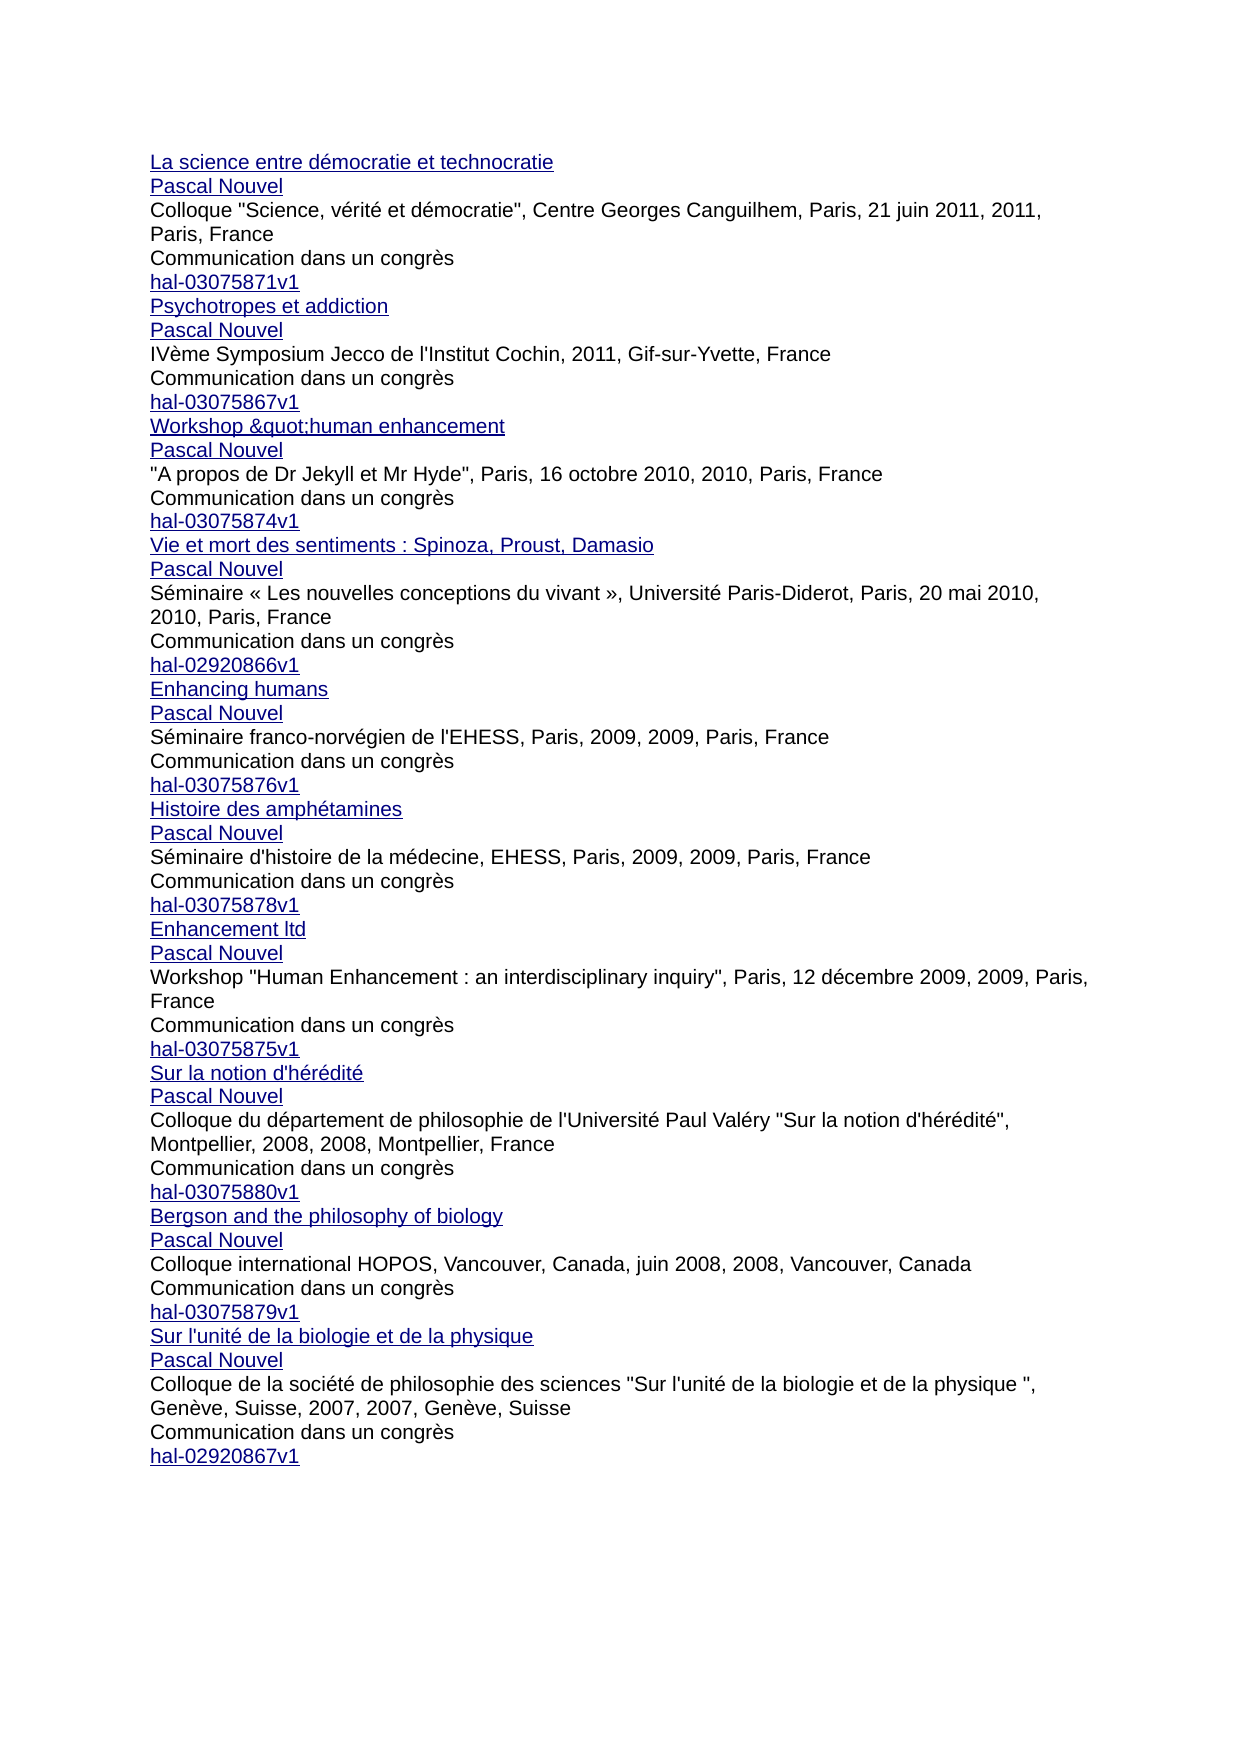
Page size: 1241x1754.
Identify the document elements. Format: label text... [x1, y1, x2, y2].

table_cell Histoire des amphétamines Pascal Nouvel Séminaire d'histoire de la médecine, EHESS, Paris, 2009, 2009, Paris, France Communication dans un congrès hal-03075878v1 [150, 797, 1090, 917]
table_cell Sur l'unité de la biologie et de la physique Pascal Nouvel Colloque de la société de philosophie des sciences "Sur l'unité de la biologie et de la physique ", Genève, Suisse, 2007, 2007, Genève, Suisse Communication dans un congrès hal-02920867v1 [150, 1324, 1090, 1468]
table_cell Sur la notion d'hérédité Pascal Nouvel Colloque du département de philosophie de l'Université Paul Valéry "Sur la notion d'hérédité", Montpellier, 2008, 2008, Montpellier, France Communication dans un congrès hal-03075880v1 [150, 1060, 1090, 1204]
table_cell Enhancing humans Pascal Nouvel Séminaire franco-norvégien de l'EHESS, Paris, 2009, 2009, Paris, France Communication dans un congrès hal-03075876v1 [150, 677, 1090, 797]
table_cell Workshop &quot;human enhancement Pascal Nouvel "A propos de Dr Jekyll et Mr Hyde", Paris, 16 octobre 2010, 2010, Paris, France Communication dans un congrès hal-03075874v1 [150, 414, 1090, 533]
table_cell Psychotropes et addiction Pascal Nouvel IVème Symposium Jecco de l'Institut Cochin, 2011, Gif-sur-Yvette, France Communication dans un congrès hal-03075867v1 [150, 294, 1090, 413]
table_cell La science entre démocratie et technocratie Pascal Nouvel Colloque "Science, vérité et démocratie", Centre Georges Canguilhem, Paris, 21 juin 2011, 2011, Paris, France Communication dans un congrès hal-03075871v1 [150, 150, 1090, 294]
table_cell Enhancement ltd Pascal Nouvel Workshop "Human Enhancement : an interdisciplinary inquiry", Paris, 12 décembre 2009, 2009, Paris, France Communication dans un congrès hal-03075875v1 [150, 917, 1090, 1060]
table_cell Bergson and the philosophy of biology Pascal Nouvel Colloque international HOPOS, Vancouver, Canada, juin 2008, 2008, Vancouver, Canada Communication dans un congrès hal-03075879v1 [150, 1204, 1090, 1324]
table_cell Vie et mort des sentiments : Spinoza, Proust, Damasio Pascal Nouvel Séminaire « Les nouvelles conceptions du vivant », Université Paris-Diderot, Paris, 20 mai 2010, 2010, Paris, France Communication dans un congrès hal-02920866v1 [150, 533, 1090, 677]
